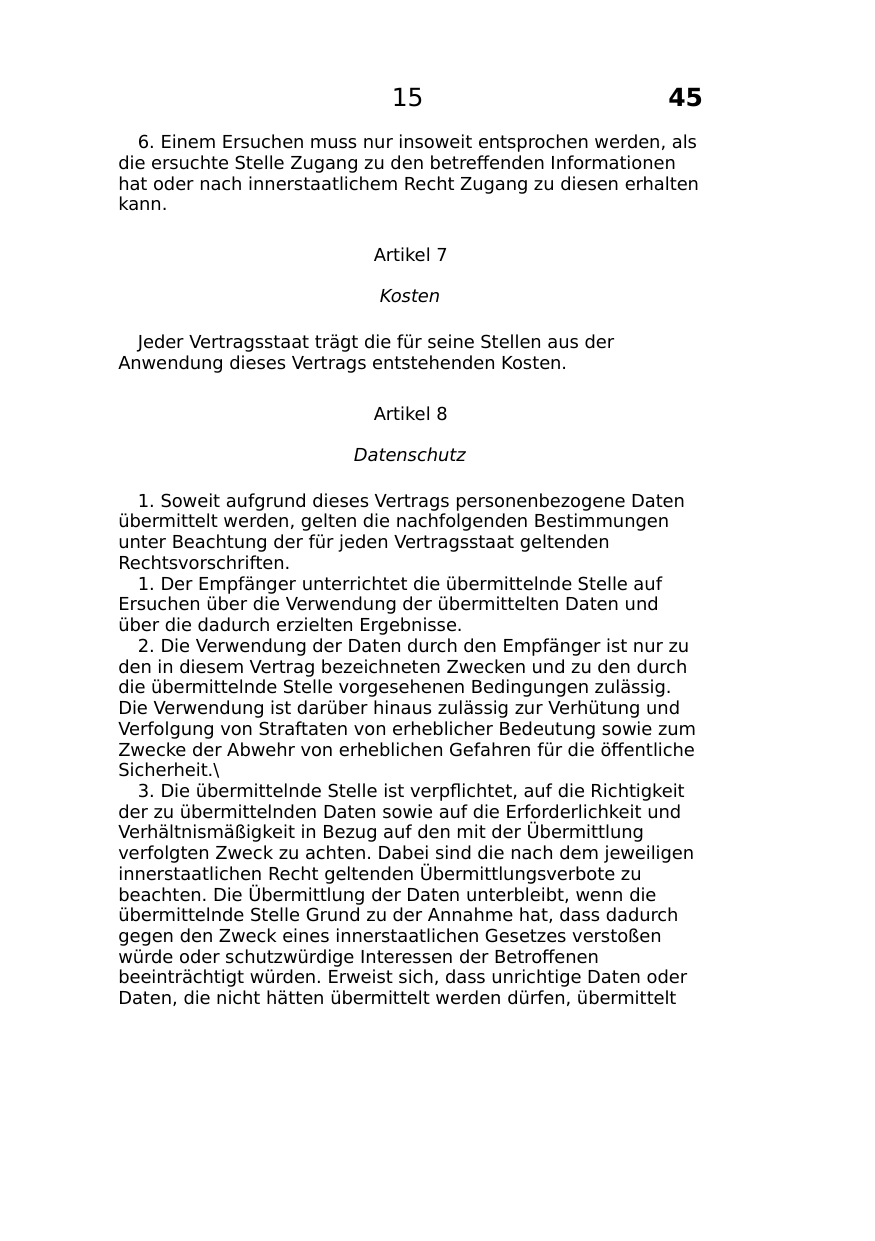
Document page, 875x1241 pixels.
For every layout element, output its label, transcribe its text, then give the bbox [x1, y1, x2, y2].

text 6. Einem Ersuchen muss nur insoweit entsprochen werden, als die ersuchte Stelle Zugang zu den betreffenden Informationen hat oder nach innerstaatlichem Recht Zugang zu diesen erhalten kann. [118, 132, 703, 215]
text 1. Soweit aufgrund dieses Vertrags personenbezogene Daten übermittelt werden, gelten die nachfolgenden Bestimmungen unter Beachtung der für jeden Vertragsstaat geltenden Rechtsvorschriften. [118, 491, 703, 573]
text 2. Die Verwendung der Daten durch den Empfänger ist nur zu den in diesem Vertrag bezeichneten Zwecken und zu den durch die übermittelnde Stelle vorgesehenen Bedingungen zulässig. Die Verwendung ist darüber hinaus zulässig zur Verhütung und Verfolgung von Straftaten von erheblicher Bedeutung sowie zum Zwecke der Abwehr von erheblichen Gefahren für die öffentliche Sicherheit.\ [118, 636, 703, 781]
subtitle Artikel 7 Kosten [118, 245, 703, 307]
text Jeder Vertragsstaat trägt die für seine Stellen aus der Anwendung dieses Vertrags entstehenden Kosten. [118, 332, 703, 373]
text 1. Der Empfänger unterrichtet die übermittelnde Stelle auf Ersuchen über die Verwendung der übermittelten Daten und über die dadurch erzielten Ergebnisse. [118, 573, 703, 636]
text 3. Die übermittelnde Stelle ist verpflichtet, auf die Richtigkeit der zu übermittelnden Daten sowie auf die Erforderlichkeit und Verhältnismäßigkeit in Bezug auf den mit der Übermittlung verfolgten Zweck zu achten. Dabei sind die nach dem jeweiligen innerstaatlichen Recht geltenden Übermittlungsverbote zu beachten. Die Übermittlung der Daten unterbleibt, wenn die übermittelnde Stelle Grund zu der Annahme hat, dass dadurch gegen den Zweck eines innerstaatlichen Gesetzes verstoßen würde oder schutzwürdige Interessen der Betroffenen beeinträchtigt würden. Erweist sich, dass unrichtige Daten oder Daten, die nicht hätten übermittelt werden dürfen, übermittelt [118, 781, 703, 1009]
subtitle Artikel 8 Datenschutz [118, 403, 703, 466]
